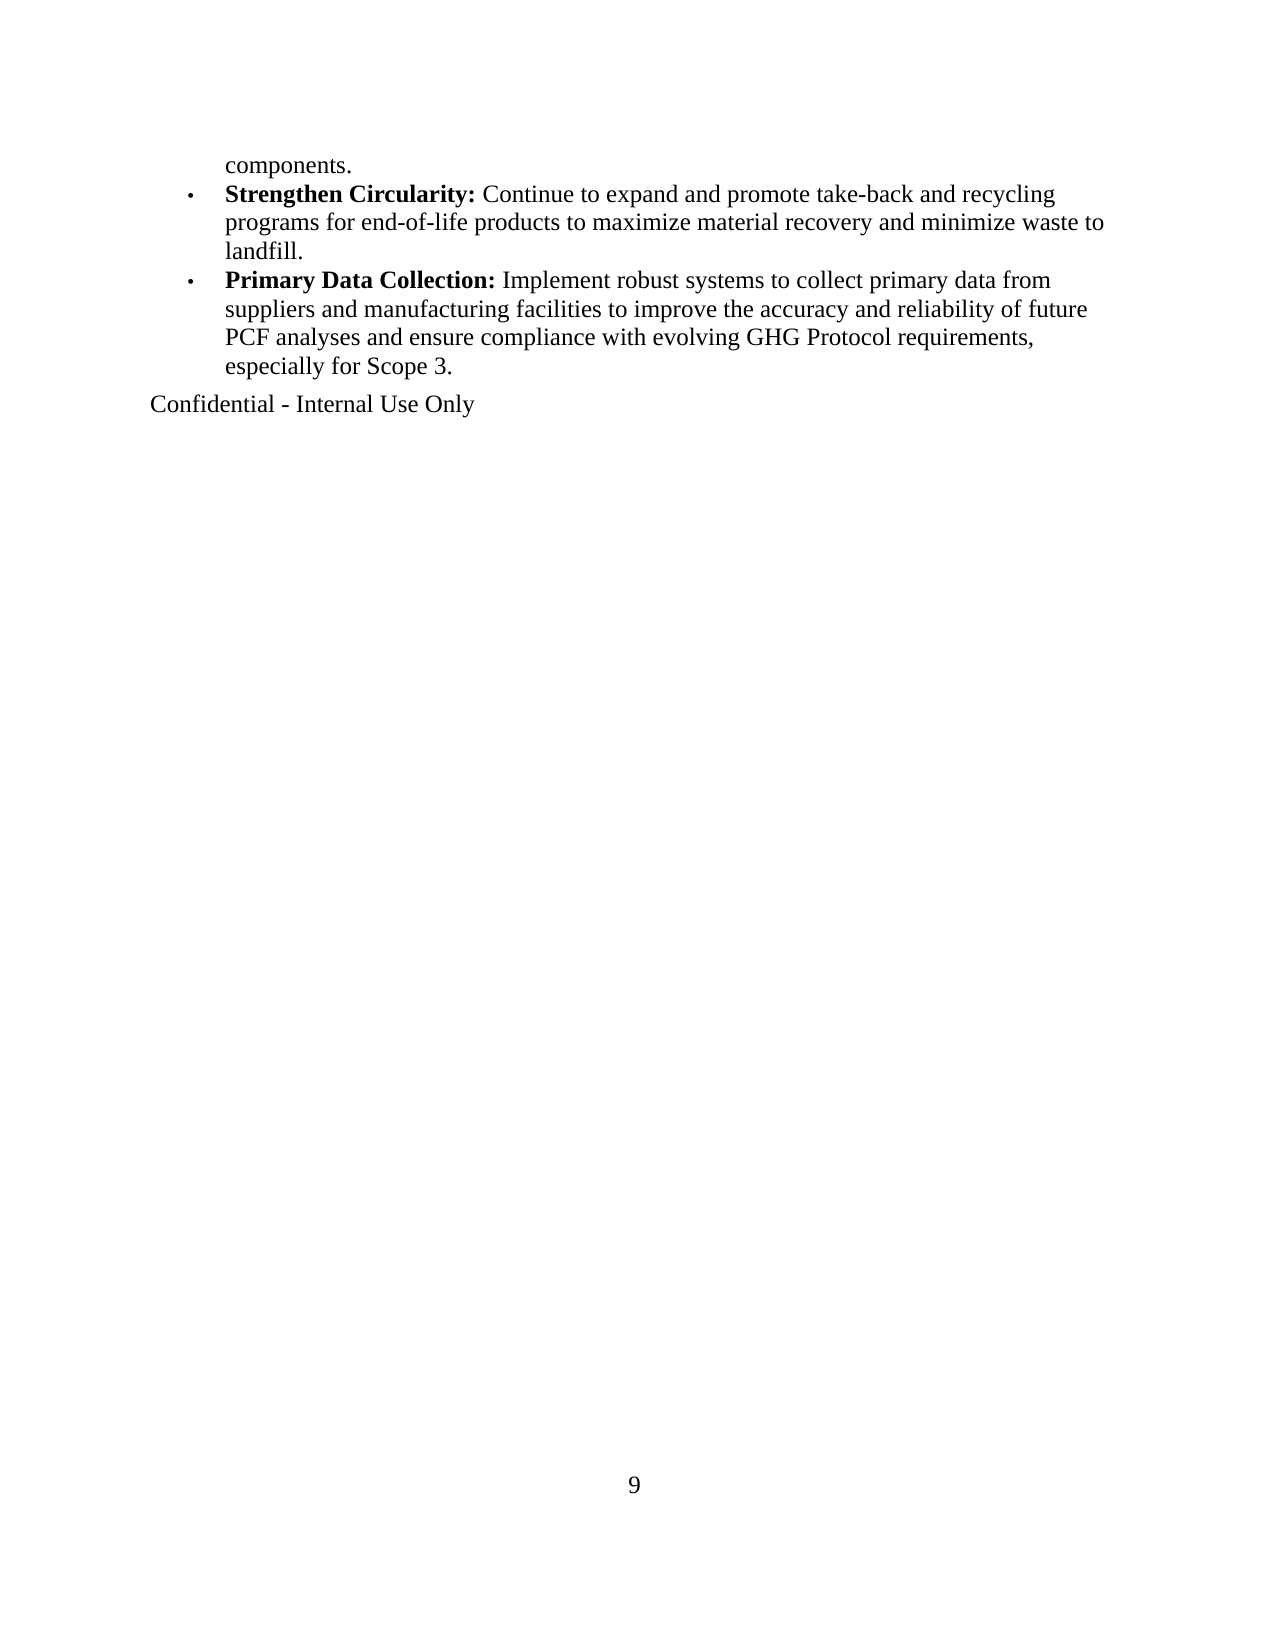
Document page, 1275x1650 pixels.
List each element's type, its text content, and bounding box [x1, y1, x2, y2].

text Confidential - Internal Use Only [150, 389, 1125, 418]
list components. [187, 150, 1125, 179]
list Primary Data Collection: Implement robust systems to collect primary data from suppliers and manufacturing facilities to improve the accuracy and reliability of future PCF analyses and ensure compliance with evolving GHG Protocol requirements, especially for Scope 3. [187, 265, 1125, 380]
list Strengthen Circularity: Continue to expand and promote take-back and recycling programs for end-of-life products to maximize material recovery and minimize waste to landfill. [187, 179, 1125, 265]
